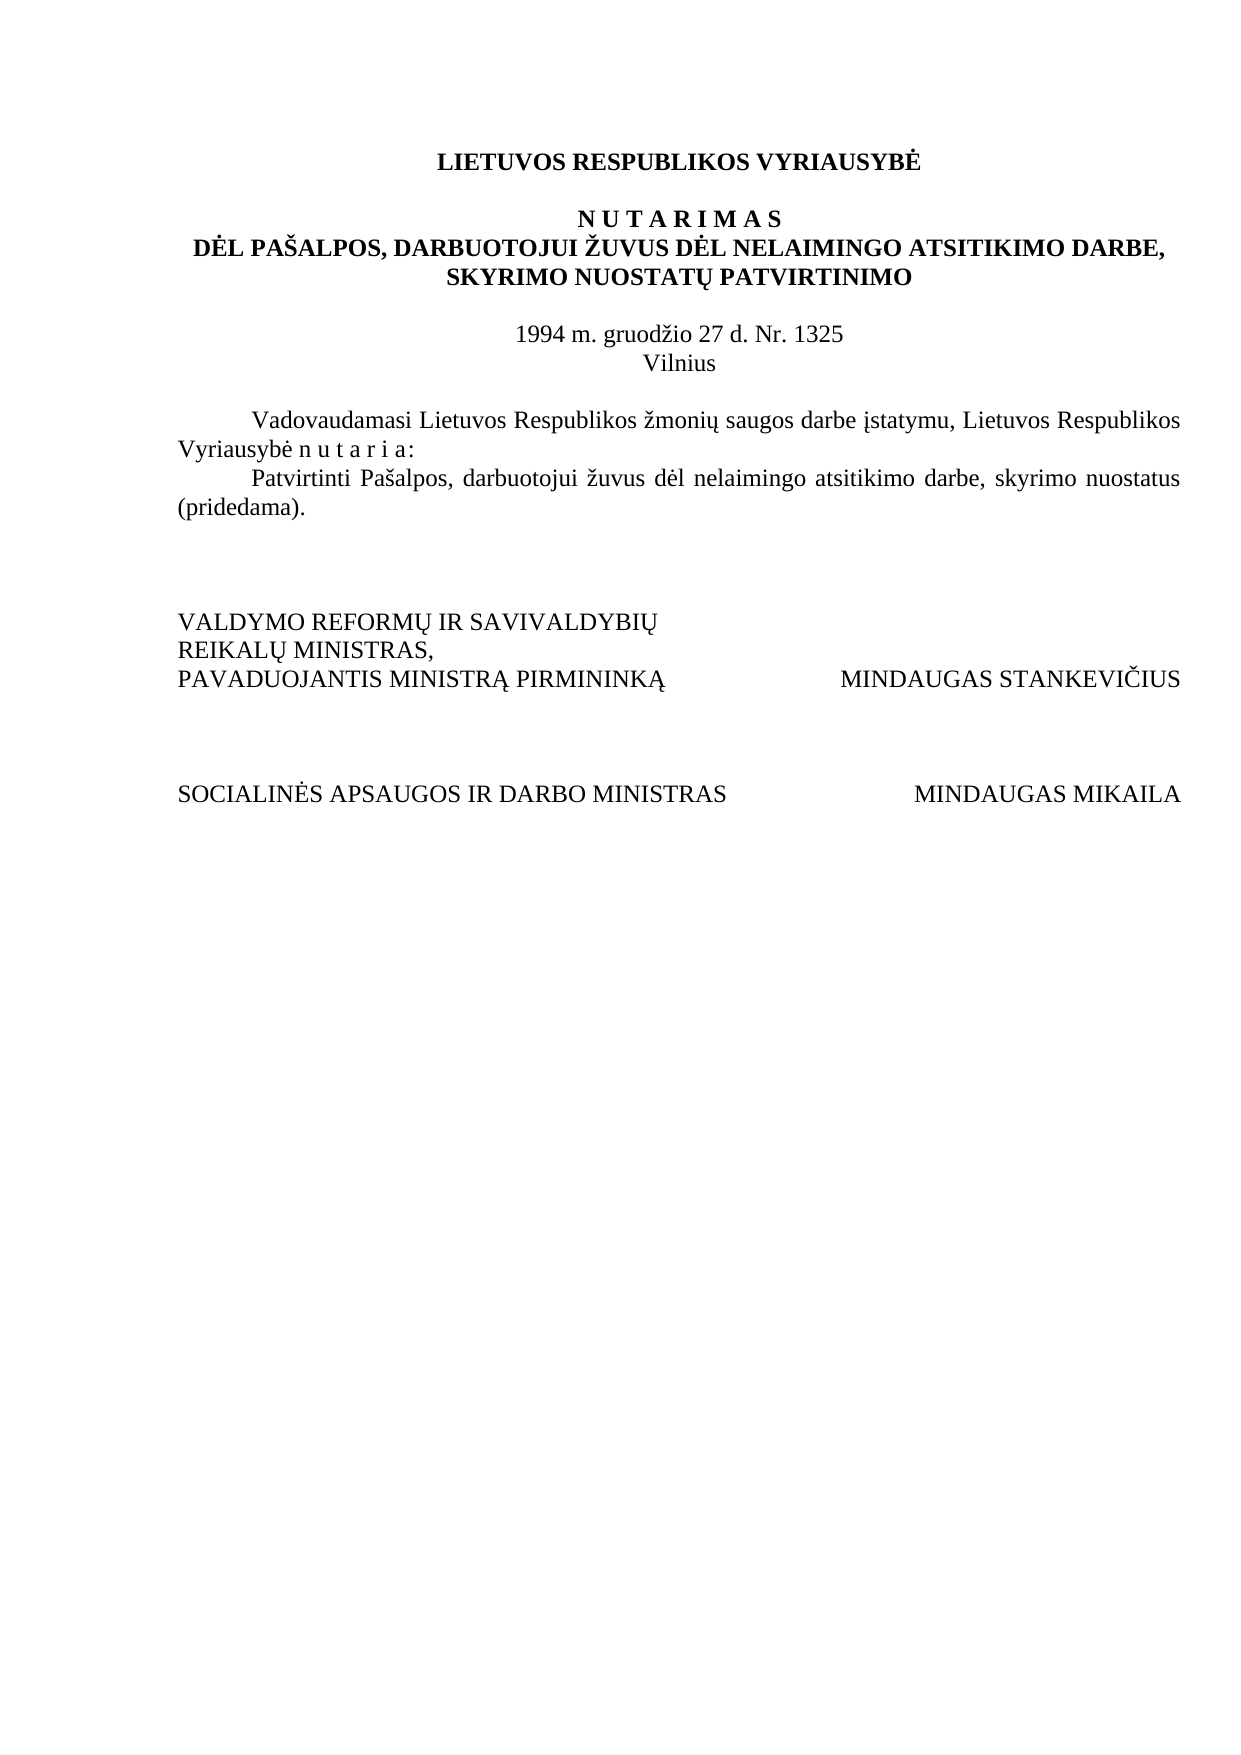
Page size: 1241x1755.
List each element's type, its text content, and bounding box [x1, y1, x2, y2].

text Valdymo reformų ir savivaldybių [177, 607, 1181, 636]
text Patvirtinti Pašalpos, darbuotojui žuvus dėl nelaimingo atsitikimo darbe, skyrimo nuostatus (pridedama). [177, 463, 1181, 521]
text pavaduojantis Ministrą Pirmininką Mindaugas Stankevičius [177, 664, 1181, 693]
text 1994 m. gruodžio 27 d. Nr. 1325 [177, 319, 1181, 348]
text LIETUVOS RESPUBLIKOS VYRIAUSYBĖ [177, 147, 1181, 176]
text Socialinės apsaugos ir darbo ministras Mindaugas Mikaila [177, 779, 1181, 808]
text N U T A R I M A S [177, 204, 1181, 233]
text Vadovaudamasi Lietuvos Respublikos žmonių saugos darbe įstatymu, Lietuvos Respublikos Vyriausybė nutaria: [177, 406, 1181, 463]
text DĖL PAŠALPOS, DARBUOTOJUI ŽUVUS DĖL NELAIMINGO ATSITIKIMO DARBE, SKYRIMO NUOSTATŲ PATVIRTINIMO [177, 233, 1181, 291]
text Vilnius [177, 348, 1181, 377]
text reikalų ministras, [177, 636, 1181, 664]
